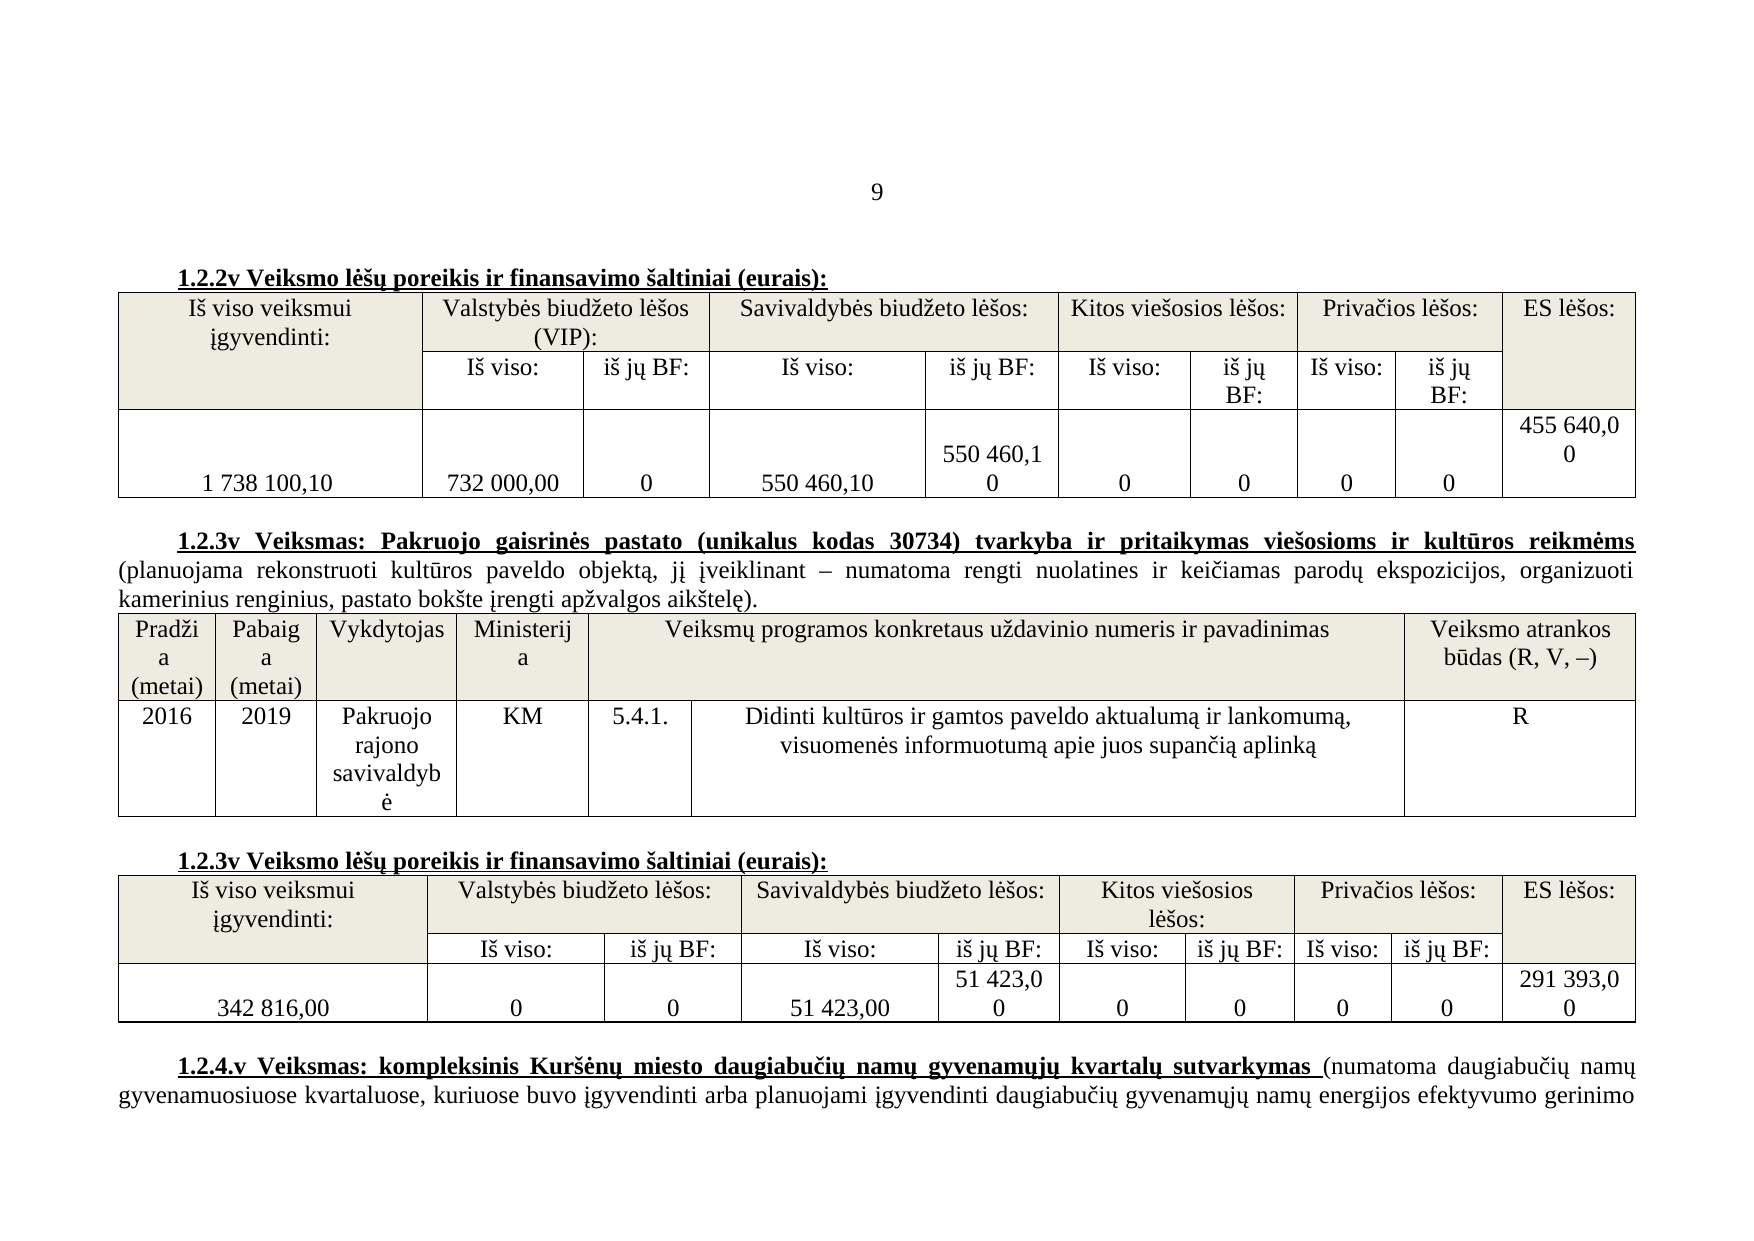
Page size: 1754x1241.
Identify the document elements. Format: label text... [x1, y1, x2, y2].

table_cell Iš viso: [1295, 934, 1391, 963]
table_cell iš jų BF: [1186, 934, 1294, 963]
table_cell iš jų BF: [605, 934, 741, 963]
table_cell 0 [1186, 964, 1294, 1021]
table_header Valstybės biudžeto lėšos (VIP): [423, 293, 709, 351]
text 1.2.3v Veiksmas: Pakruojo gaisrinės pastato (unikalus kodas 30734) tvarkyba ir pritaikymas viešosioms ir kultūros reikmėms (planuojama rekonstruoti kultūros paveldo objektą, jį įveiklinant – numatoma rengti nuolatines ir keičiamas parodų ekspozicijos, organizuoti kamerinius renginius, pastato bokšte įrengti apžvalgos aikštelę). [118, 526, 1636, 613]
table_header Pradžia (metai) [119, 614, 215, 700]
table_header Kitos viešosios lėšos: [1060, 876, 1294, 933]
table_header ES lėšos: [1503, 876, 1635, 963]
table_header Privačios lėšos: [1298, 293, 1502, 351]
table_header Savivaldybės biudžeto lėšos: [710, 293, 1058, 351]
table_cell iš jų BF: [1392, 934, 1502, 963]
table_cell 0 [1060, 964, 1185, 1021]
table_cell iš jų BF: [939, 934, 1059, 963]
table_cell 0 [1059, 410, 1190, 497]
table_cell 342 816,00 [119, 964, 427, 1021]
table_cell KM [457, 701, 588, 816]
table_header Veiksmo atrankos būdas (R, V, –) [1405, 614, 1635, 700]
table_cell 0 [1396, 410, 1502, 497]
table_header Pabaiga (metai) [216, 614, 316, 700]
table_cell Iš viso: [423, 352, 583, 409]
table_cell 5.4.1. [589, 701, 691, 816]
table_cell iš jų BF: [1396, 352, 1502, 409]
table_cell Iš viso: [742, 934, 938, 963]
table_cell Pakruojo rajono savivaldybė [317, 701, 456, 816]
text 1.2.4.v Veiksmas: kompleksinis Kuršėnų miesto daugiabučių namų gyvenamųjų kvartalų sutvarkymas (numatoma daugiabučių namų gyvenamuosiuose kvartaluose, kuriuose buvo įgyvendinti arba planuojami įgyvendinti daugiabučių gyvenamųjų namų energijos efektyvumo gerinimo [118, 1051, 1636, 1109]
table_cell 550 460,10 [710, 410, 925, 497]
table_cell 0 [605, 964, 741, 1021]
table_header Iš viso veiksmui įgyvendinti: [119, 876, 427, 963]
table_header Vykdytojas [317, 614, 456, 700]
table_cell 0 [1392, 964, 1502, 1021]
table_cell 1 738 100,10 [119, 410, 422, 497]
table_cell 51 423,00 [742, 964, 938, 1021]
table_cell 0 [1191, 410, 1297, 497]
table_header Valstybės biudžeto lėšos: [428, 876, 741, 933]
table_cell 0 [428, 964, 604, 1021]
table_cell Iš viso: [428, 934, 604, 963]
table_cell iš jų BF: [1191, 352, 1297, 409]
table_cell 732 000,00 [423, 410, 583, 497]
table_cell Iš viso: [1060, 934, 1185, 963]
table_header Veiksmų programos konkretaus uždavinio numeris ir pavadinimas [589, 614, 1404, 700]
text 1.2.3v Veiksmo lėšų poreikis ir finansavimo šaltiniai (eurais): [118, 846, 1636, 874]
text 1.2.2v Veiksmo lėšų poreikis ir finansavimo šaltiniai (eurais): [118, 263, 1636, 292]
table_header Savivaldybės biudžeto lėšos: [742, 876, 1059, 933]
table_cell 2019 [216, 701, 316, 816]
table_header Kitos viešosios lėšos: [1059, 293, 1297, 351]
table_header ES lėšos: [1503, 293, 1635, 409]
table_cell 0 [1295, 964, 1391, 1021]
table_header Ministerija [457, 614, 588, 700]
table_cell Didinti kultūros ir gamtos paveldo aktualumą ir lankomumą, visuomenės informuotumą apie juos supančią aplinką [692, 701, 1404, 816]
table_cell 291 393,00 [1503, 964, 1635, 1021]
table_cell Iš viso: [1059, 352, 1190, 409]
table_cell iš jų BF: [584, 352, 709, 409]
table_cell 550 460,10 [926, 410, 1058, 497]
table_cell 51 423,00 [939, 964, 1059, 1021]
table_cell 0 [1298, 410, 1395, 497]
table_header Iš viso veiksmui įgyvendinti: [119, 293, 422, 409]
table_cell 455 640,00 [1503, 410, 1635, 497]
table_header Privačios lėšos: [1295, 876, 1502, 933]
table_cell 0 [584, 410, 709, 497]
table_cell Iš viso: [1298, 352, 1395, 409]
table_cell R [1405, 701, 1635, 816]
table_cell iš jų BF: [926, 352, 1058, 409]
table_cell Iš viso: [710, 352, 925, 409]
table_cell 2016 [119, 701, 215, 816]
